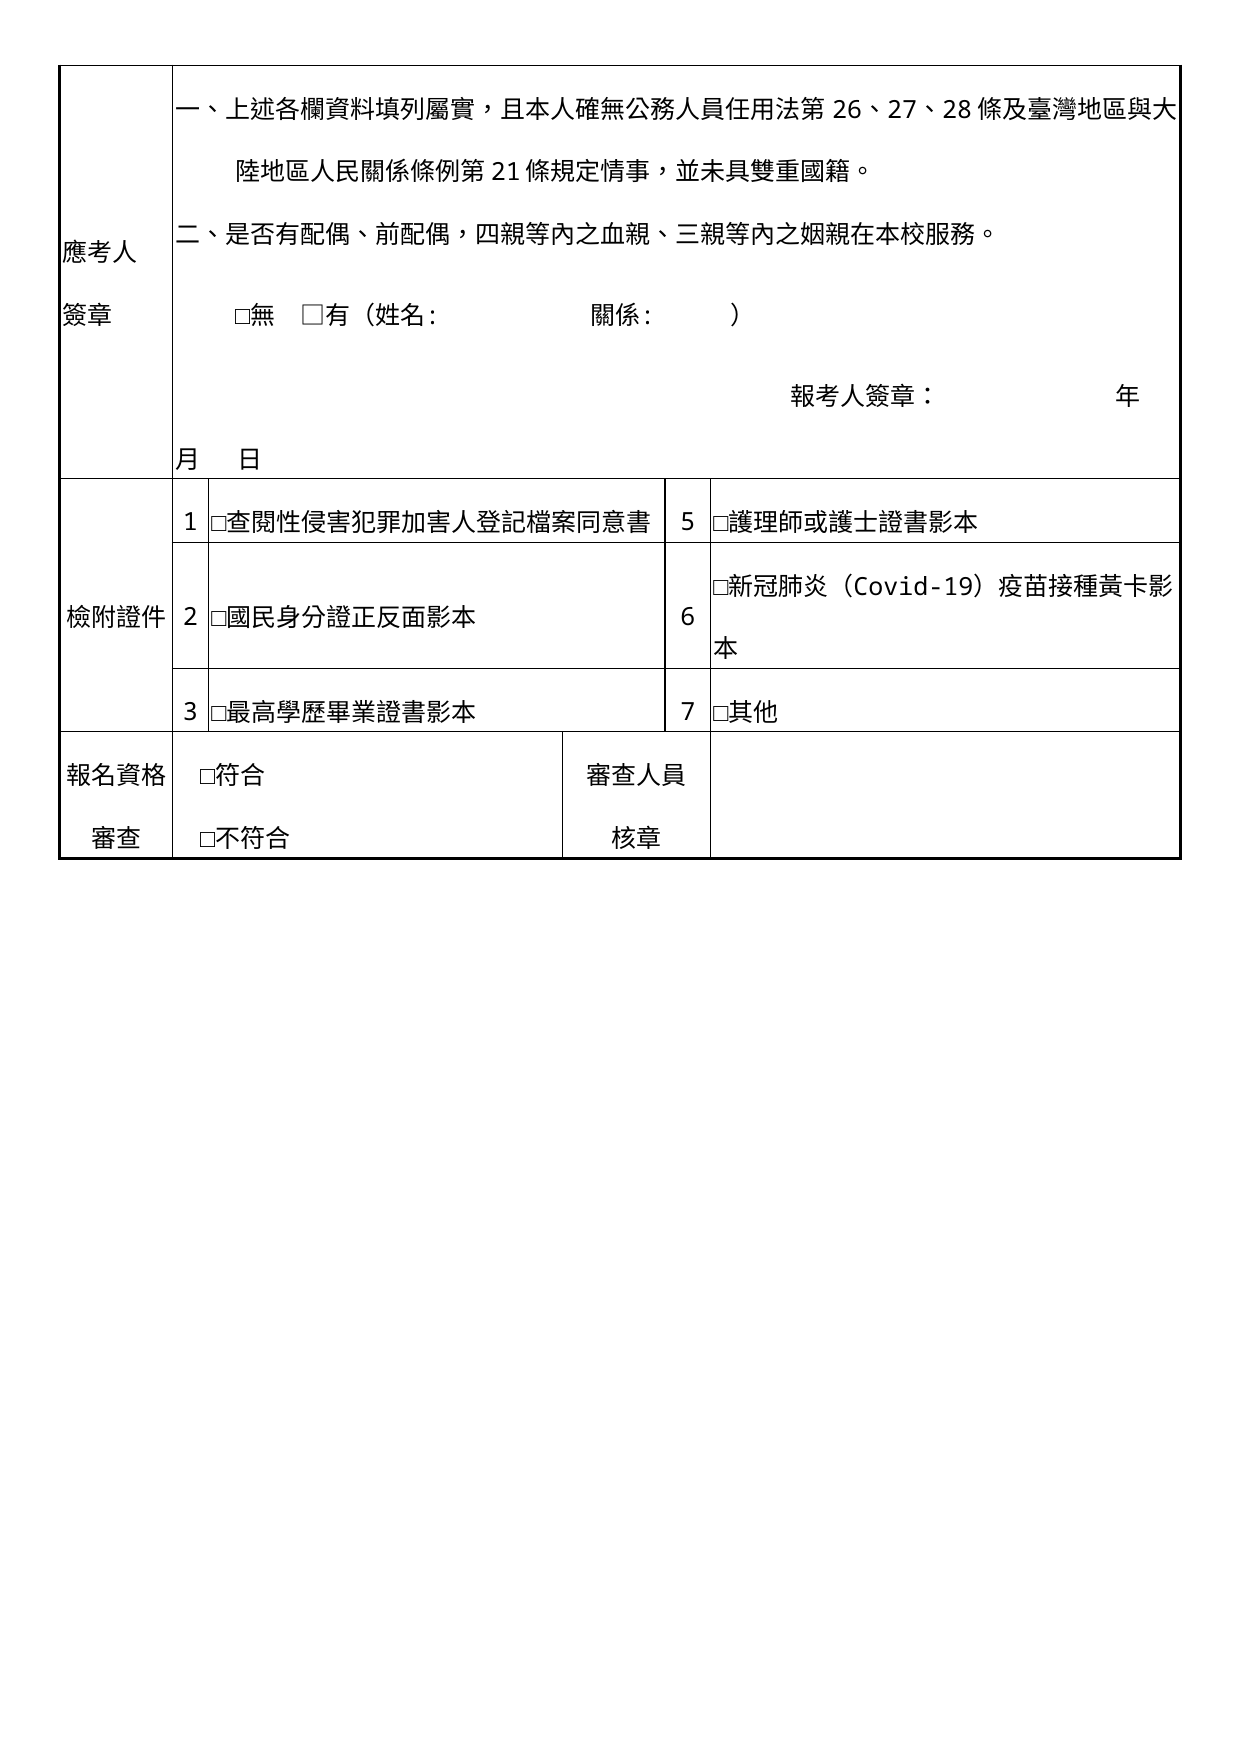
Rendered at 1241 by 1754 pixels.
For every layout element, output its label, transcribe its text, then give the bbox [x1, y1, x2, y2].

table_cell 1 [173, 479, 208, 542]
table_cell □護理師或護士證書影本 [711, 479, 1179, 542]
table_cell □查閱性侵害犯罪加害人登記檔案同意書 [209, 479, 664, 542]
table_cell 7 [666, 669, 710, 731]
table_cell [711, 732, 1179, 857]
table_cell 報名資格 審查 [61, 732, 172, 857]
table_cell □符合 □不符合 [173, 732, 562, 857]
table_cell □新冠肺炎（Covid-19）疫苗接種黃卡影本 [711, 543, 1179, 668]
table_cell □最高學歷畢業證書影本 [209, 669, 664, 731]
table_cell 3 [173, 669, 208, 731]
table_cell 5 [666, 479, 710, 542]
table_cell □其他 [711, 669, 1179, 731]
table_cell 6 [666, 543, 710, 668]
table_cell 應考人 簽章 [61, 66, 172, 478]
table_cell 2 [173, 543, 208, 668]
table_cell 審查人員 核章 [563, 732, 710, 857]
table_cell □國民身分證正反面影本 [209, 543, 664, 668]
table_cell 一、上述各欄資料填列屬實，且本人確無公務人員任用法第26、27、28條及臺灣地區與大陸地區人民關係條例第21條規定情事，並未具雙重國籍。 二、是否有配偶、前配偶，四親等內之血親、三親等內之姻親在本校服務。 □無 □有（姓名: 關係: ） 報考人簽章： 年 月 日 [173, 66, 1179, 478]
table_cell 檢附證件 [61, 479, 172, 731]
